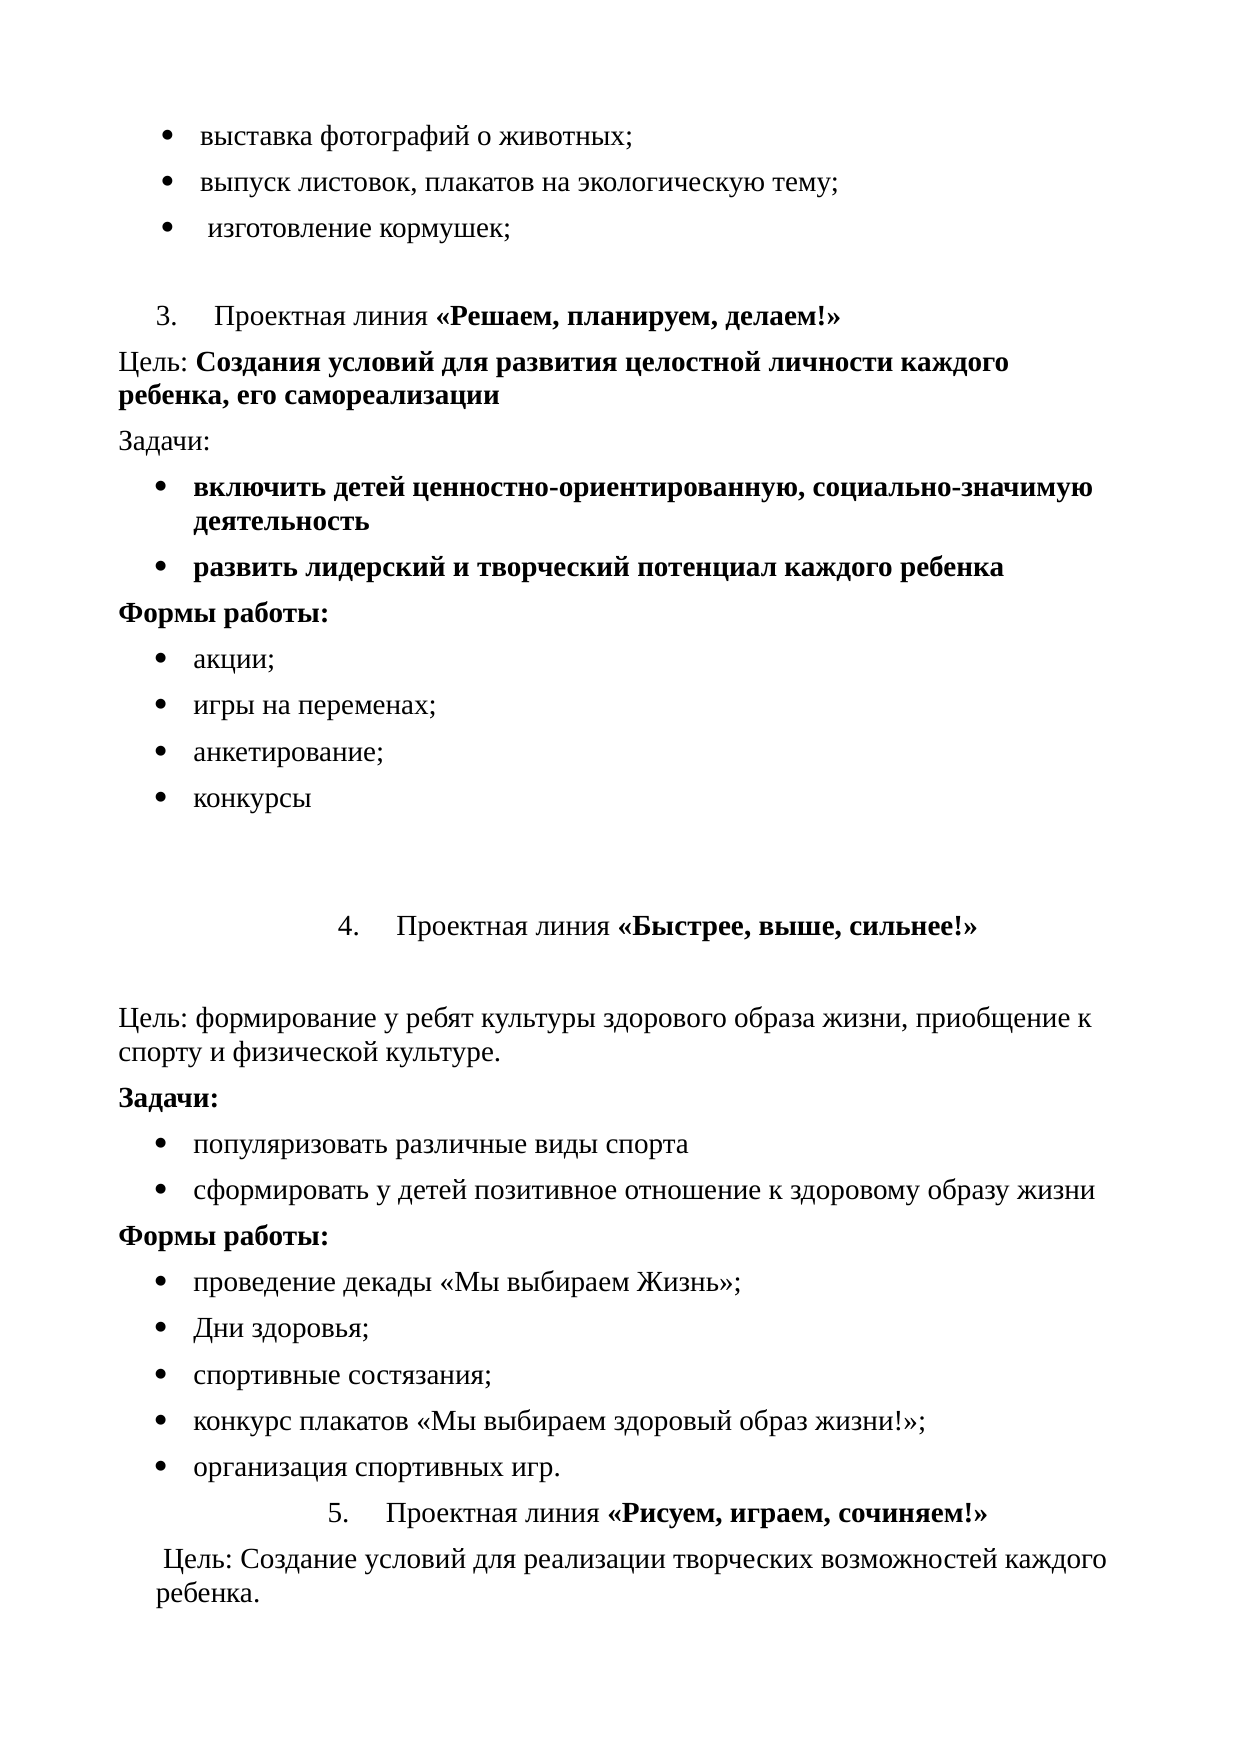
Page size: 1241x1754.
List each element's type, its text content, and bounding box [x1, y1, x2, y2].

list выпуск листовок, плакатов на экологическую тему; [162, 164, 1122, 198]
list сформировать у детей позитивное отношение к здоровому образу жизни [156, 1172, 1122, 1206]
list акции; [156, 641, 1122, 675]
list популяризовать различные виды спорта [156, 1126, 1122, 1160]
text Цель: Создание условий для реализации творческих возможностей каждого ребенка. [156, 1541, 1122, 1608]
list включить детей ценностно-ориентированную, социально-значимую деятельность [156, 469, 1122, 537]
list игры на переменах; [156, 687, 1122, 721]
text Цель: формирование у ребят культуры здорового образа жизни, приобщение к спорту и физической культуре. [118, 1001, 1122, 1068]
list конкурсы [156, 780, 1122, 813]
text Цель: Создания условий для развития целостной личности каждого ребенка, его самореализации [118, 344, 1122, 411]
text Формы работы: [118, 1218, 1122, 1252]
list конкурс плакатов «Мы выбираем здоровый образ жизни!»; [156, 1403, 1122, 1437]
text 4. Проектная линия «Быстрее, выше, сильнее!» [193, 908, 1122, 942]
list проведение декады «Мы выбираем Жизнь»; [156, 1264, 1122, 1298]
list анкетирование; [156, 734, 1122, 767]
text 3. Проектная линия «Решаем, планируем, делаем!» [156, 298, 1122, 331]
text Задачи: [118, 423, 1122, 457]
text 5. Проектная линия «Рисуем, играем, сочиняем!» [193, 1495, 1122, 1529]
list спортивные состязания; [156, 1357, 1122, 1390]
list выставка фотографий о животных; [162, 118, 1122, 152]
text Задачи: [118, 1080, 1122, 1114]
list изготовление кормушек; [162, 210, 1122, 244]
list организация спортивных игр. [156, 1449, 1122, 1483]
text Формы работы: [118, 595, 1122, 629]
list развить лидерский и творческий потенциал каждого ребенка [156, 549, 1122, 583]
list Дни здоровья; [156, 1311, 1122, 1344]
